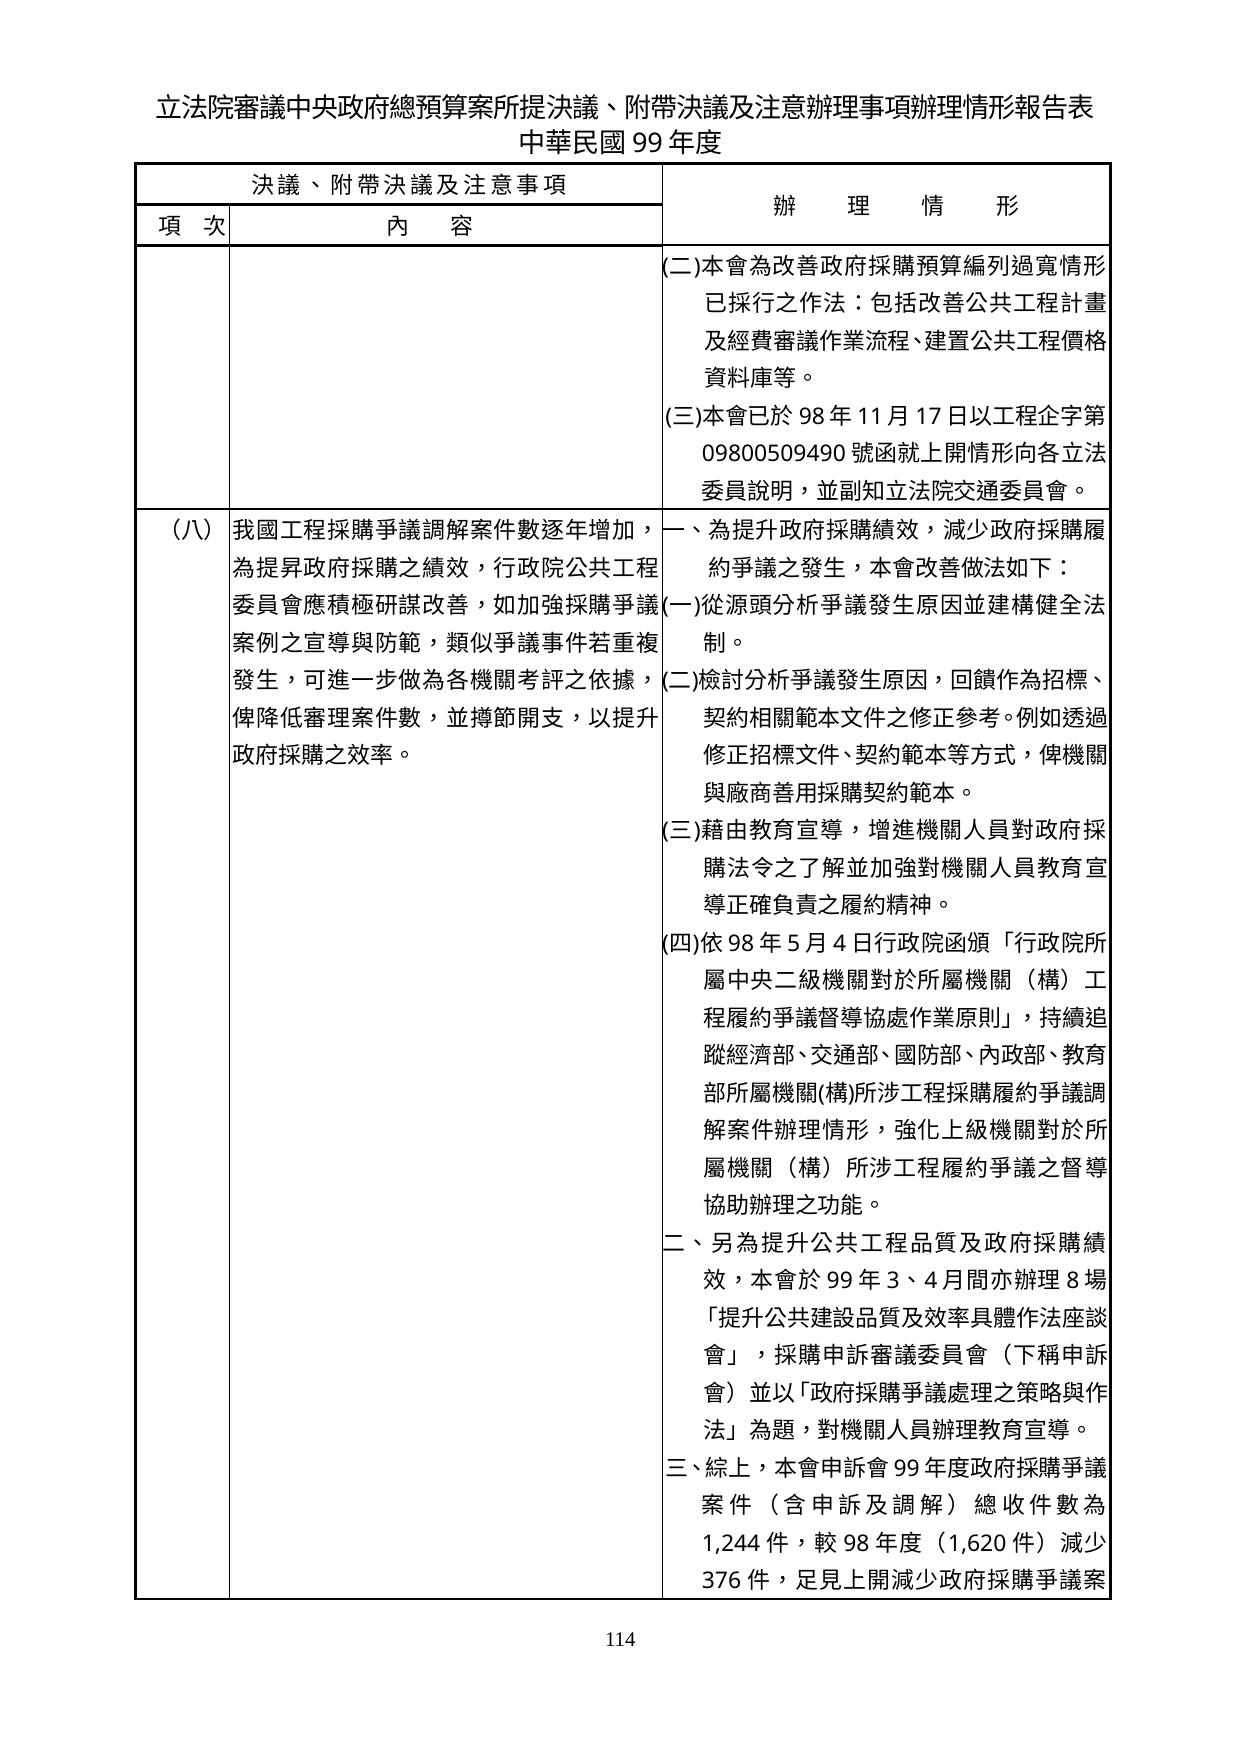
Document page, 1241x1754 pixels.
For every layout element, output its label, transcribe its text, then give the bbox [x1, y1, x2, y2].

table_cell 項次 [137, 206, 229, 243]
table_cell [137, 247, 229, 508]
table_header 決議、附帶決議及注意事項 [137, 165, 662, 203]
table_cell 內 容 [230, 206, 662, 243]
table_header 辦理情形 [663, 165, 1109, 243]
table_cell （八） [137, 510, 229, 1598]
table_cell 一、為提升政府採購績效，減少政府採購履約爭議之發生，本會改善做法如下： (一)從源頭分析爭議發生原因並建構健全法制。 (二)檢討分析爭議發生原因，回饋作為招標、契約相關範本文件之修正參考。例如透過修正招標文件、契約範本等方式，俾機關與廠商善用採購契約範本。 (三)藉由教育宣導，增進機關人員對政府採購法令之了解並加強對機關人員教育宣導正確負責之履約精神。 (四)依98年5月4日行政院函頒「行政院所屬中央二級機關對於所屬機關（構）工程履約爭議督導協處作業原則」，持續追蹤經濟部、交通部、國防部、內政部、教育部所屬機關(構)所涉工程採購履約爭議調解案件辦理情形，強化上級機關對於所屬機關（構）所涉工程履約爭議之督導協助辦理之功能。 二、另為提升公共工程品質及政府採購績效，本會於99年3、4月間亦辦理8場「提升公共建設品質及效率具體作法座談會」，採購申訴審議委員會（下稱申訴會）並以「政府採購爭議處理之策略與作法」為題，對機關人員辦理教育宣導。 三、綜上，本會申訴會99年度政府採購爭議案件（含申訴及調解）總收件數為1,244件，較98年度（1,620件）減少376件，足見上開減少政府採購爭議案 [663, 510, 1109, 1598]
table_cell 我國工程採購爭議調解案件數逐年增加，為提昇政府採購之績效，行政院公共工程委員會應積極研謀改善，如加強採購爭議案例之宣導與防範，類似爭議事件若重複發生，可進一步做為各機關考評之依據，俾降低審理案件數，並撙節開支，以提升政府採購之效率。 [230, 510, 662, 1598]
table_cell (二)本會為改善政府採購預算編列過寬情形已採行之作法：包括改善公共工程計畫及經費審議作業流程、建置公共工程價格資料庫等。 (三)本會已於98年11月17日以工程企字第09800509490號函就上開情形向各立法委員說明，並副知立法院交通委員會。 [663, 246, 1109, 508]
table_cell [230, 247, 662, 508]
